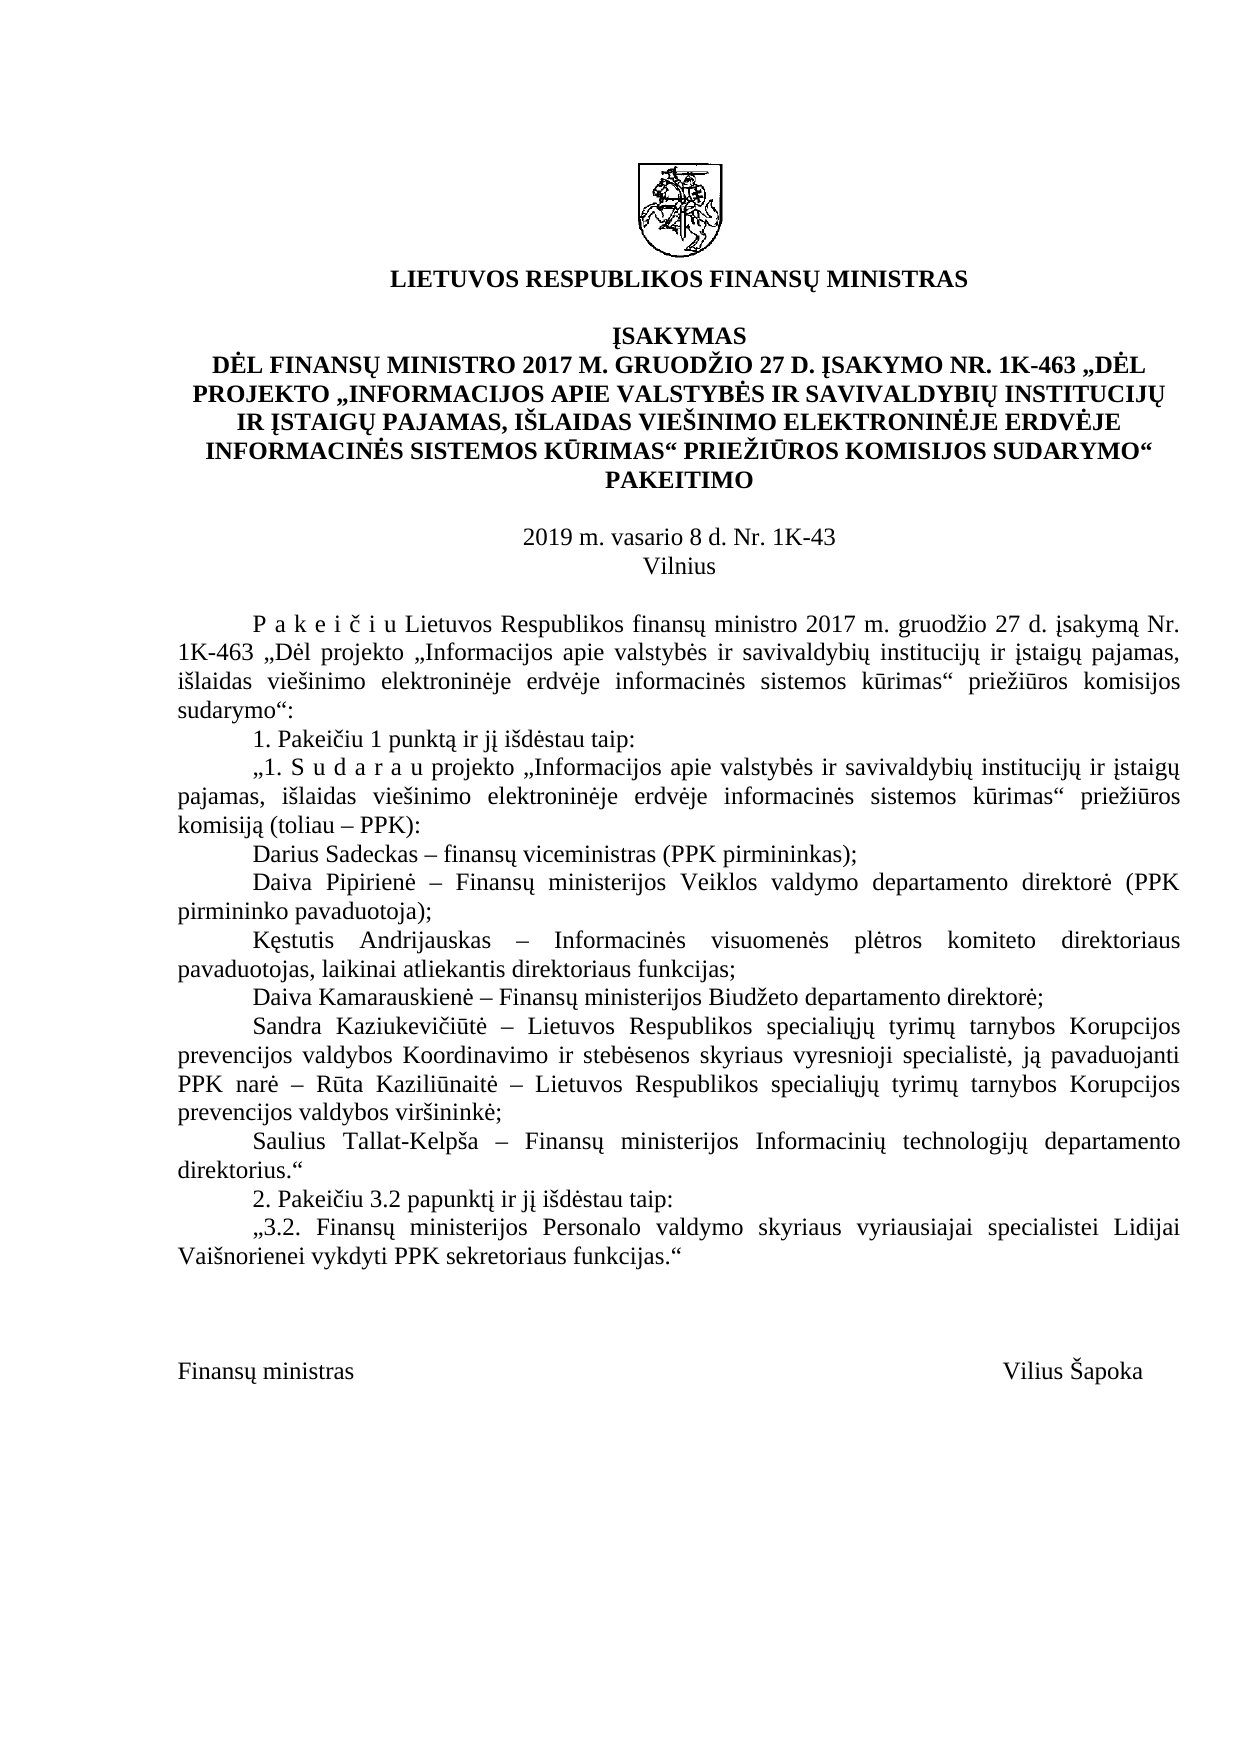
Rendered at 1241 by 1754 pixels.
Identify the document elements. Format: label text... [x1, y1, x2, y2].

text DĖL FINANSŲ MINISTRO 2017 M. GRUODŽIO 27 D. ĮSAKYMO NR. 1K-463 „DĖL PROJEKTO „INFORMACIJOS APIE VALSTYBĖS IR SAVIVALDYBIŲ INSTITUCIJŲ IR ĮSTAIGŲ PAJAMAS, IŠLAIDAS VIEŠINIMO ELEKTRONINĖJE ERDVĖJE INFORMACINĖS SISTEMOS KŪRIMAS“ PRIEŽIŪROS KOMISIJOS SUDARYMO“ PAKEITIMO [177, 350, 1181, 494]
text Saulius Tallat-Kelpša – Finansų ministerijos Informacinių technologijų departamento direktorius.“ [177, 1126, 1181, 1184]
text 2019 m. vasario 8 d. Nr. 1K-43 [177, 522, 1181, 551]
text „1. S u d a r a u projekto „Informacijos apie valstybės ir savivaldybių institucijų ir įstaigų pajamas, išlaidas viešinimo elektroninėje erdvėje informacinės sistemos kūrimas“ priežiūros komisiją (toliau – PPK): [177, 752, 1181, 839]
text „3.2. Finansų ministerijos Personalo valdymo skyriaus vyriausiajai specialistei Lidijai Vaišnorienei vykdyti PPK sekretoriaus funkcijas.“ [177, 1212, 1181, 1270]
text P a k e i č i u Lietuvos Respublikos finansų ministro 2017 m. gruodžio 27 d. įsakymą Nr. 1K-463 „Dėl projekto „Informacijos apie valstybės ir savivaldybių institucijų ir įstaigų pajamas, išlaidas viešinimo elektroninėje erdvėje informacinės sistemos kūrimas“ priežiūros komisijos sudarymo“: [177, 609, 1181, 724]
text ĮSAKYMAS [177, 321, 1181, 350]
text Sandra Kaziukevičiūtė – Lietuvos Respublikos specialiųjų tyrimų tarnybos Korupcijos prevencijos valdybos Koordinavimo ir stebėsenos skyriaus vyresnioji specialistė, ją pavaduojanti PPK narė – Rūta Kaziliūnaitė – Lietuvos Respublikos specialiųjų tyrimų tarnybos Korupcijos prevencijos valdybos viršininkė; [177, 1011, 1181, 1126]
text Kęstutis Andrijauskas – Informacinės visuomenės plėtros komiteto direktoriaus pavaduotojas, laikinai atliekantis direktoriaus funkcijas; [177, 925, 1181, 982]
text 1. Pakeičiu 1 punktą ir jį išdėstau taip: [177, 724, 1181, 752]
text Daiva Kamarauskienė – Finansų ministerijos Biudžeto departamento direktorė; [177, 982, 1181, 1011]
text Finansų ministras Vilius Šapoka [177, 1356, 1181, 1385]
text Daiva Pipirienė – Finansų ministerijos Veiklos valdymo departamento direktorė (PPK pirmininko pavaduotoja); [177, 867, 1181, 925]
text 2. Pakeičiu 3.2 papunktį ir jį išdėstau taip: [177, 1184, 1181, 1212]
text LIETUVOS RESPUBLIKOS FINANSŲ MINISTRAS [177, 264, 1181, 292]
text Darius Sadeckas – finansų viceministras (PPK pirmininkas); [177, 839, 1181, 867]
text Vilnius [177, 551, 1181, 580]
